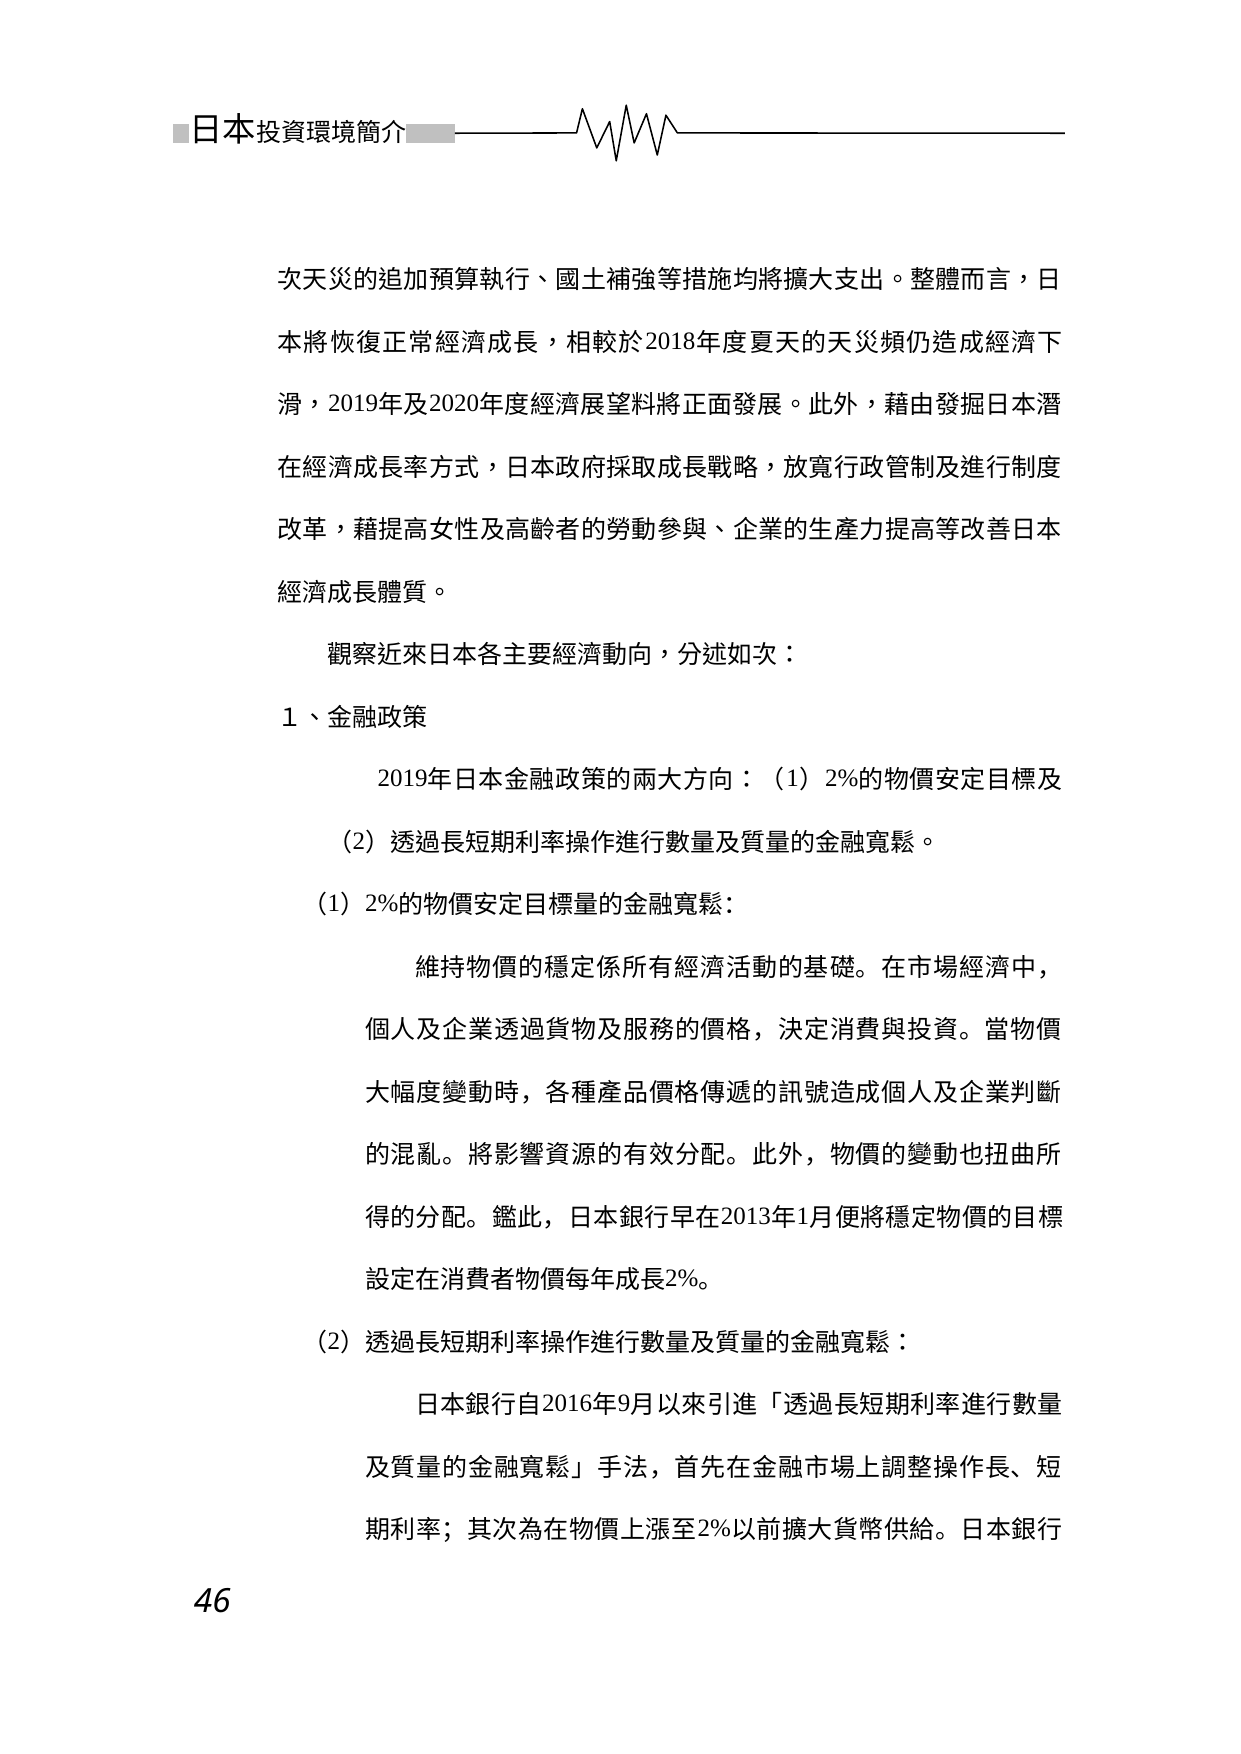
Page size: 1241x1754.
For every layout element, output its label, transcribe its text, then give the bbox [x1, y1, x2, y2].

text 次天災的追加預算執行、國土補強等措施均將擴大支出。整體而言，日本將恢復正常經濟成長，相較於2018年度夏天的天災頻仍造成經濟下滑，2019年及2020年度經濟展望料將正面發展。此外，藉由發掘日本潛在經濟成長率方式，日本政府採取成長戰略，放寬行政管制及進行制度改革，藉提高女性及高齡者的勞動參與、企業的生產力提高等改善日本經濟成長體質。 [277, 236, 1063, 611]
text 日本銀行自2016年9月以來引進「透過長短期利率進行數量及質量的金融寬鬆」手法，首先在金融市場上調整操作長、短期利率；其次為在物價上漲至2%以前擴大貨幣供給。日本銀行 [365, 1361, 1063, 1549]
text 維持物價的穩定係所有經濟活動的基礎。在市場經濟中，個人及企業透過貨物及服務的價格，決定消費與投資。當物價大幅度變動時，各種產品價格傳遞的訊號造成個人及企業判斷的混亂。將影響資源的有效分配。此外，物價的變動也扭曲所得的分配。鑑此，日本銀行早在2013年1月便將穩定物價的目標設定在消費者物價每年成長2%。 [365, 924, 1063, 1299]
text 觀察近來日本各主要經濟動向，分述如次： [277, 611, 1063, 674]
text 2019年日本金融政策的兩大方向：（1）2%的物價安定目標及（2）透過長短期利率操作進行數量及質量的金融寬鬆。 [327, 736, 1063, 861]
text （2）透過長短期利率操作進行數量及質量的金融寬鬆： [302, 1299, 1063, 1361]
text （1）2%的物價安定目標量的金融寬鬆： [302, 861, 1063, 924]
text １、金融政策 [277, 674, 1063, 736]
